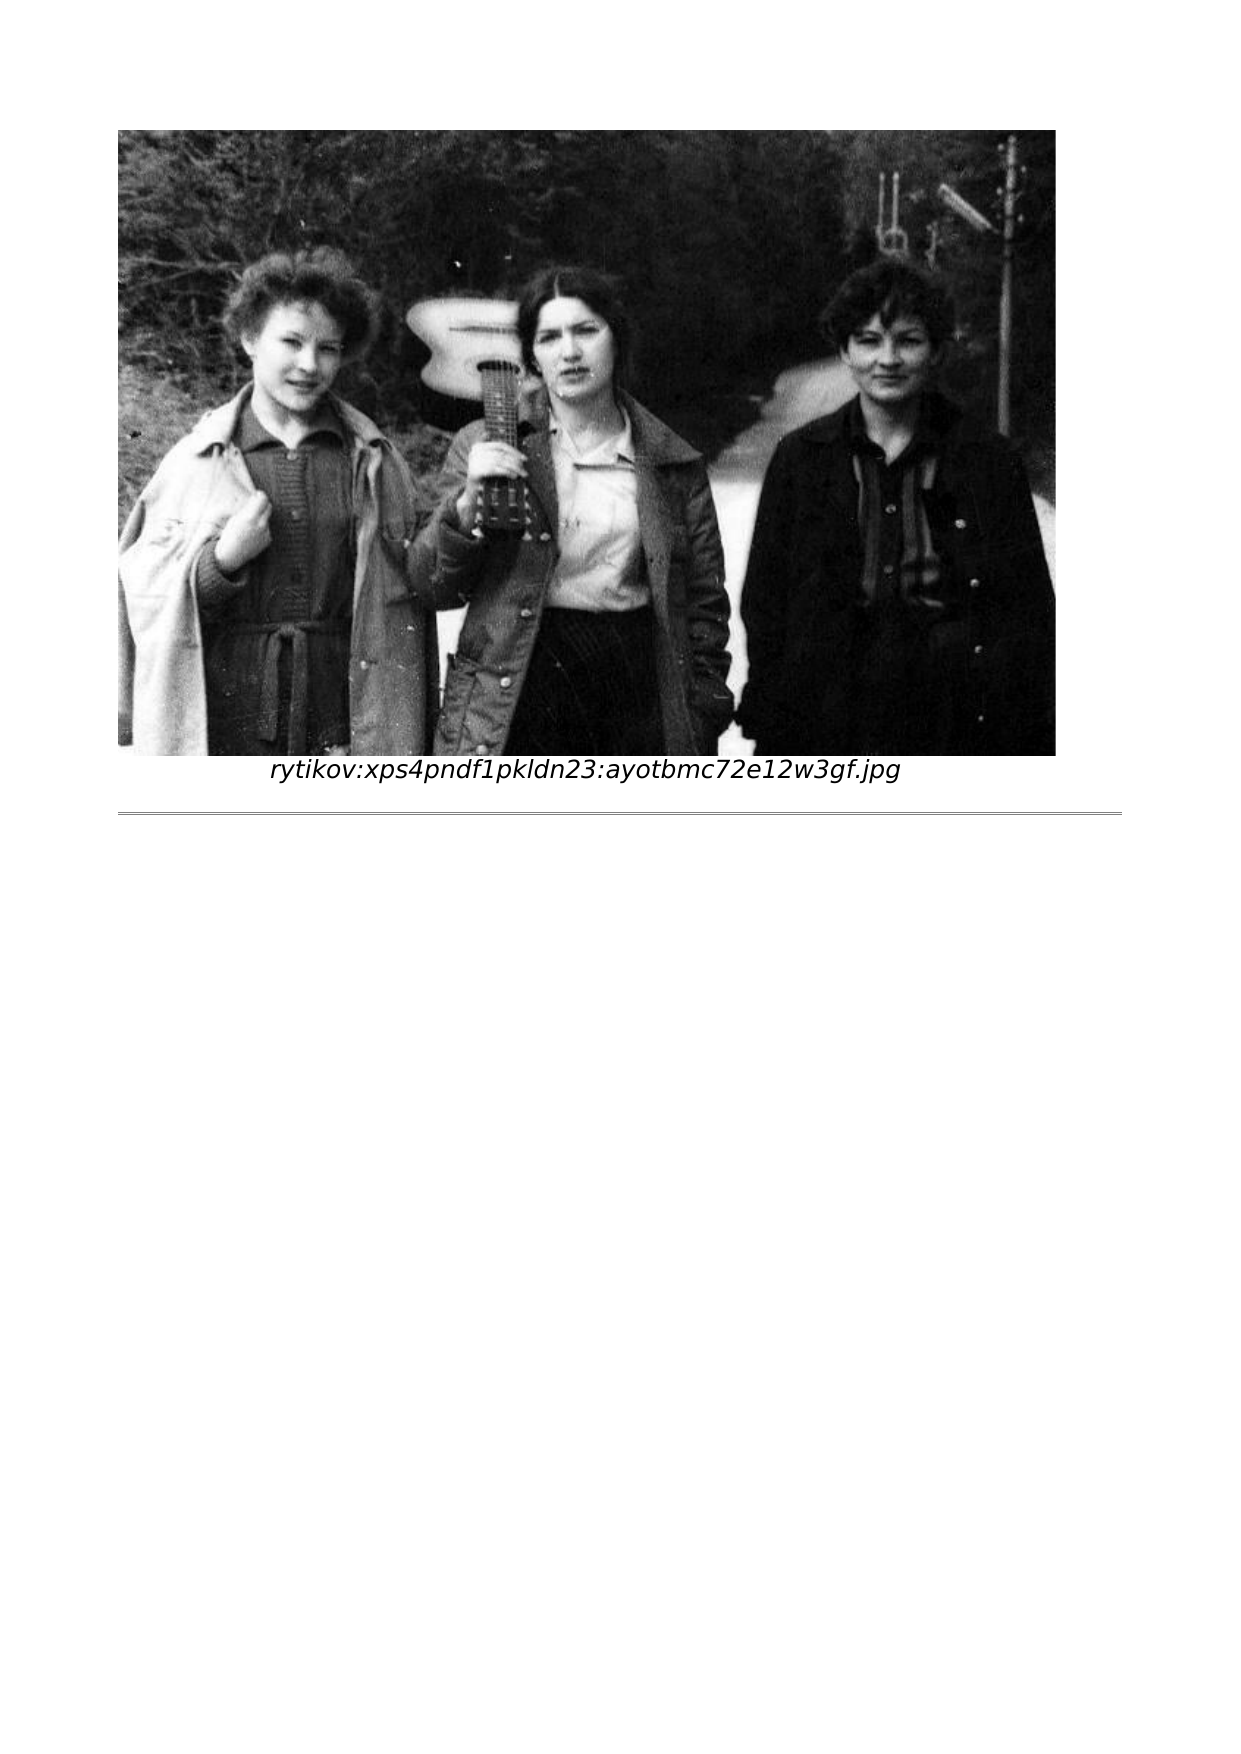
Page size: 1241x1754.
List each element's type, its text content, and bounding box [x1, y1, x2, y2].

text rytikov:xps4pndf1pkldn23:ayotbmc72e12w3gf.jpg [118, 756, 1056, 785]
picture [118, 130, 1056, 756]
